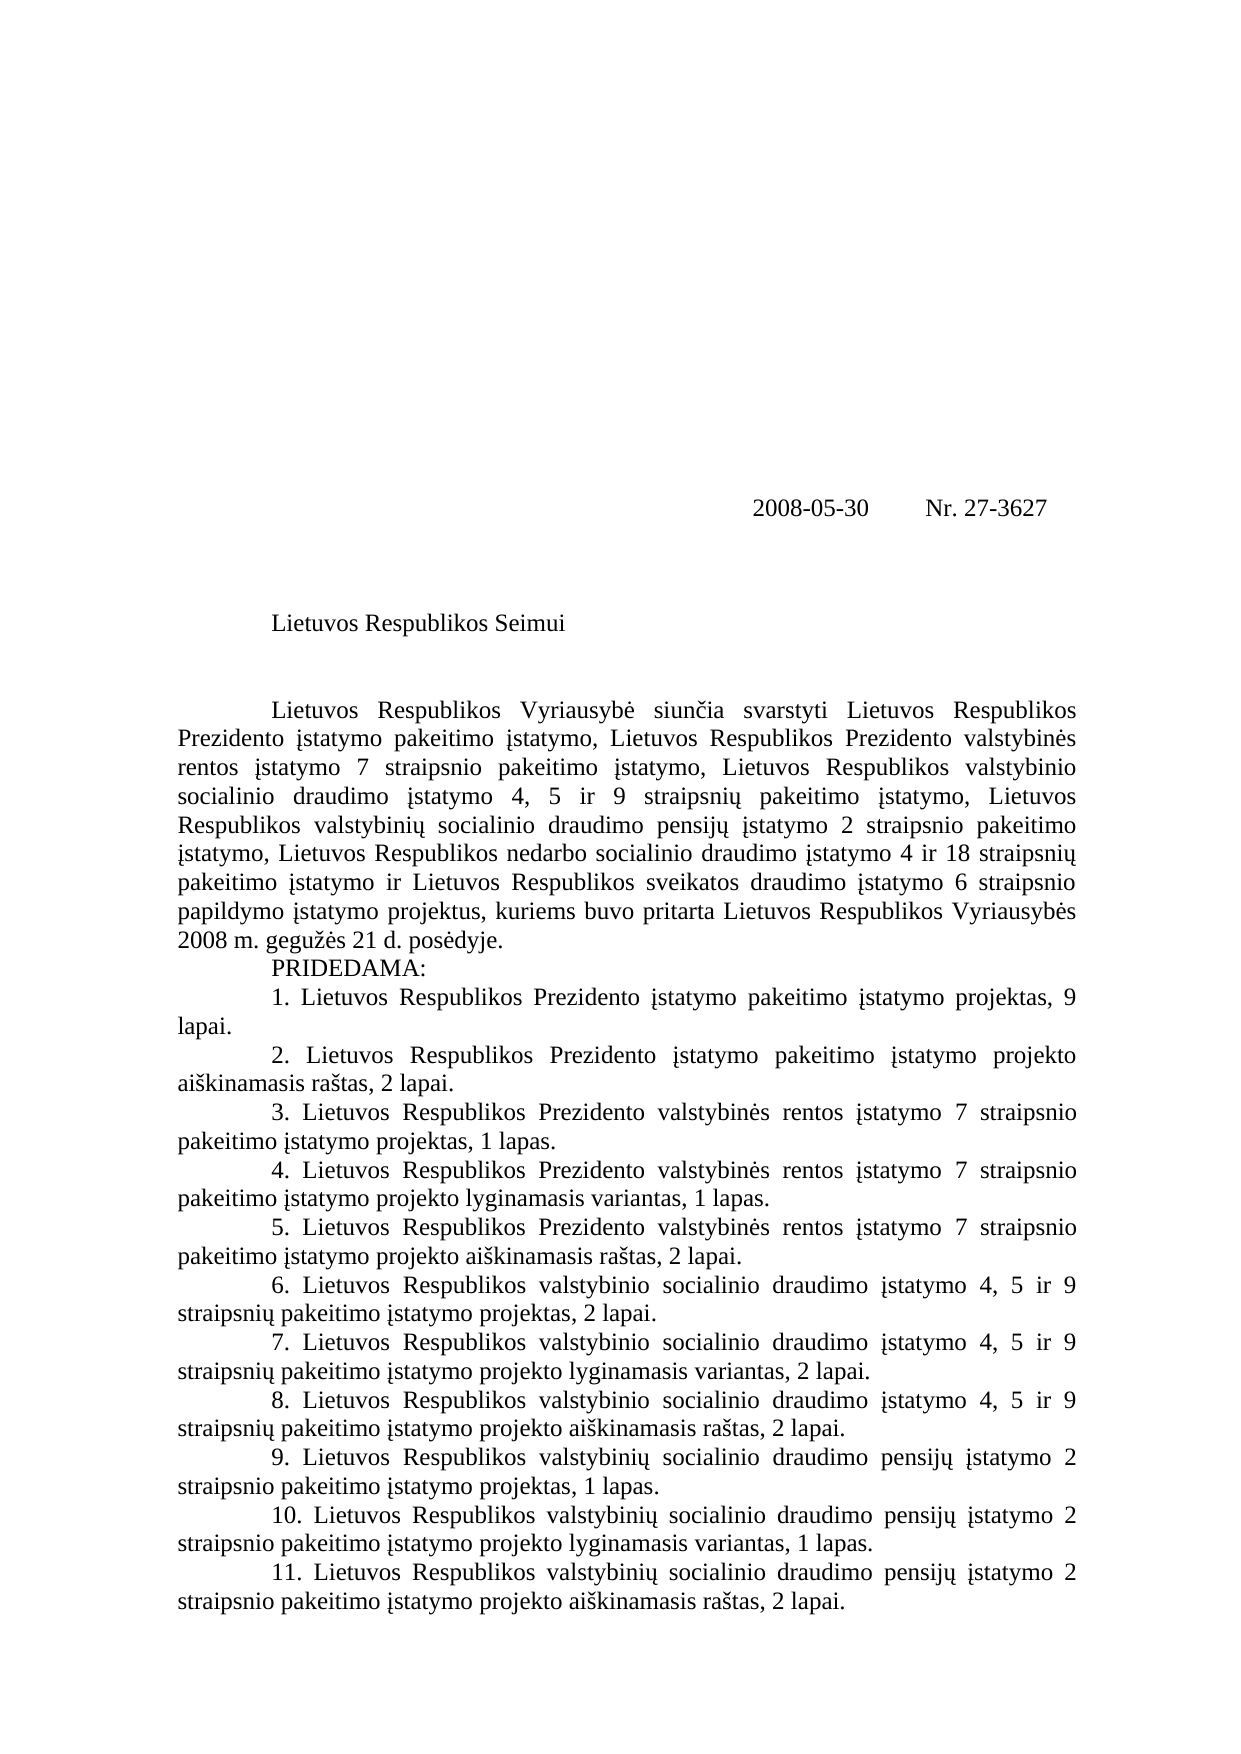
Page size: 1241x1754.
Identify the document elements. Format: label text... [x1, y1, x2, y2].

text 7. Lietuvos Respublikos valstybinio socialinio draudimo įstatymo 4, 5 ir 9 straipsnių pakeitimo įstatymo projekto lyginamasis variantas, 2 lapai. [177, 1327, 1077, 1385]
text 5. Lietuvos Respublikos Prezidento valstybinės rentos įstatymo 7 straipsnio pakeitimo įstatymo projekto aiškinamasis raštas, 2 lapai. [177, 1212, 1077, 1270]
text Lietuvos Respublikos Seimui [271, 608, 1181, 637]
text 10. Lietuvos Respublikos valstybinių socialinio draudimo pensijų įstatymo 2 straipsnio pakeitimo įstatymo projekto lyginamasis variantas, 1 lapas. [177, 1500, 1077, 1557]
text 6. Lietuvos Respublikos valstybinio socialinio draudimo įstatymo 4, 5 ir 9 straipsnių pakeitimo įstatymo projektas, 2 lapai. [177, 1270, 1077, 1327]
text 1. Lietuvos Respublikos Prezidento įstatymo pakeitimo įstatymo projektas, 9 lapai. [177, 982, 1077, 1040]
text Lietuvos Respublikos Vyriausybė siunčia svarstyti Lietuvos Respublikos Prezidento įstatymo pakeitimo įstatymo, Lietuvos Respublikos Prezidento valstybinės rentos įstatymo 7 straipsnio pakeitimo įstatymo, Lietuvos Respublikos valstybinio socialinio draudimo įstatymo 4, 5 ir 9 straipsnių pakeitimo įstatymo, Lietuvos Respublikos valstybinių socialinio draudimo pensijų įstatymo 2 straipsnio pakeitimo įstatymo, Lietuvos Respublikos nedarbo socialinio draudimo įstatymo 4 ir 18 straipsnių pakeitimo įstatymo ir Lietuvos Respublikos sveikatos draudimo įstatymo 6 straipsnio papildymo įstatymo projektus, kuriems buvo pritarta Lietuvos Respublikos Vyriausybės 2008 m. gegužės 21 d. posėdyje. [177, 695, 1077, 953]
text 9. Lietuvos Respublikos valstybinių socialinio draudimo pensijų įstatymo 2 straipsnio pakeitimo įstatymo projektas, 1 lapas. [177, 1442, 1077, 1500]
text PRIDEDAMA: [177, 953, 1077, 982]
text 2. Lietuvos Respublikos Prezidento įstatymo pakeitimo įstatymo projekto aiškinamasis raštas, 2 lapai. [177, 1040, 1077, 1097]
text 4. Lietuvos Respublikos Prezidento valstybinės rentos įstatymo 7 straipsnio pakeitimo įstatymo projekto lyginamasis variantas, 1 lapas. [177, 1155, 1077, 1212]
text 2008-05-30 Nr. 27-3627 [752, 493, 1181, 522]
text 8. Lietuvos Respublikos valstybinio socialinio draudimo įstatymo 4, 5 ir 9 straipsnių pakeitimo įstatymo projekto aiškinamasis raštas, 2 lapai. [177, 1385, 1077, 1442]
text 3. Lietuvos Respublikos Prezidento valstybinės rentos įstatymo 7 straipsnio pakeitimo įstatymo projektas, 1 lapas. [177, 1097, 1077, 1155]
text 11. Lietuvos Respublikos valstybinių socialinio draudimo pensijų įstatymo 2 straipsnio pakeitimo įstatymo projekto aiškinamasis raštas, 2 lapai. [177, 1557, 1077, 1615]
